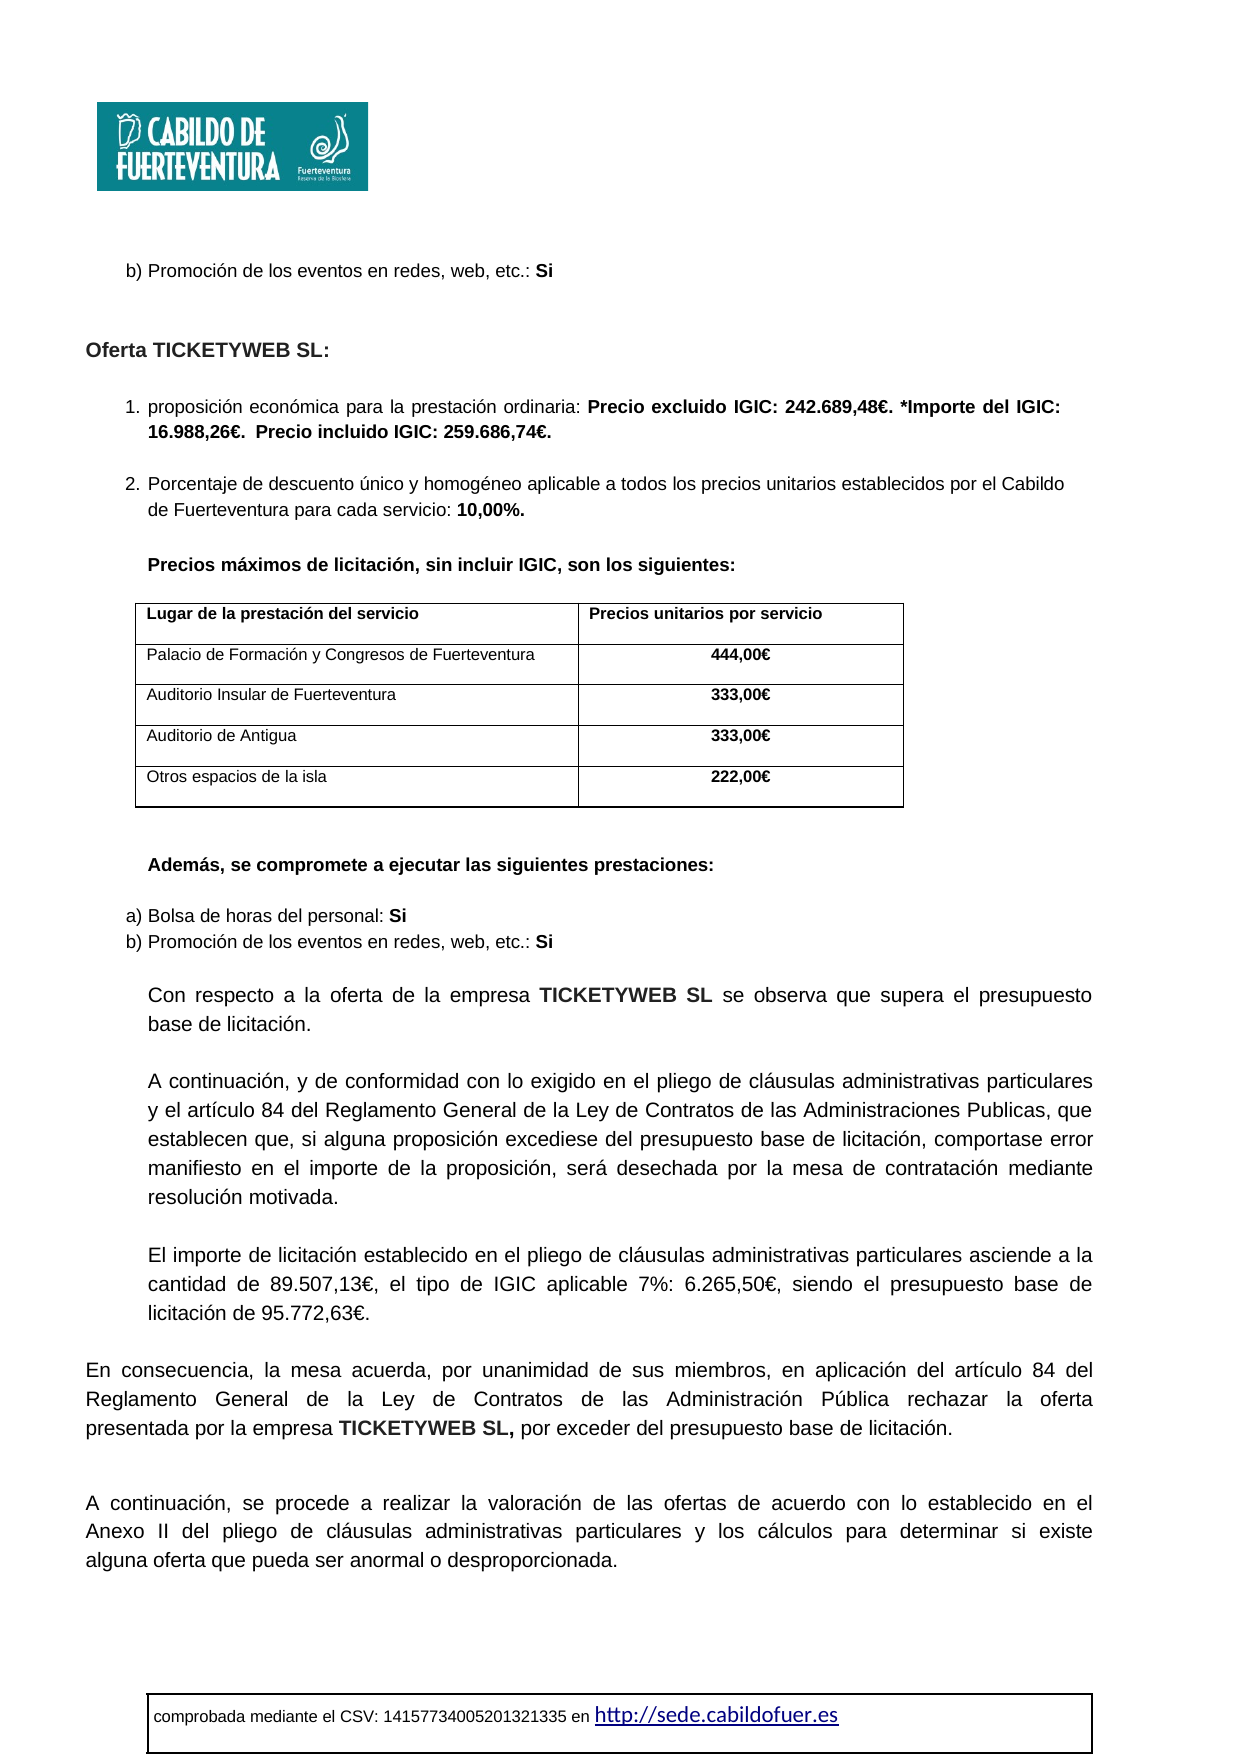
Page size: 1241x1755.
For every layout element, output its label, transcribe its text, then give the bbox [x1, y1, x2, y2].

table_cell Otros espacios de la isla [136, 767, 578, 806]
table_cell 333,00€ [579, 726, 903, 766]
text Además, se compromete a ejecutar las siguientes prestaciones: [147, 853, 1107, 875]
table_header Lugar de la prestación del servicio [136, 604, 578, 643]
text En consecuencia, la mesa acuerda, por unanimidad de sus miembros, en aplicación del artículo 84 del Reglamento General de la Ley de Contratos de las Administración Pública rechazar la oferta presentada por la empresa TICKETYWEB SL, por exceder del presupuesto base de licitación. [85, 1358, 1093, 1440]
list Bolsa de horas del personal: Si [126, 905, 1107, 927]
table_cell 222,00€ [579, 767, 903, 806]
table_cell Auditorio de Antigua [136, 726, 578, 766]
table_header Precios unitarios por servicio [579, 604, 903, 643]
text A continuación, se procede a realizar la valoración de las ofertas de acuerdo con lo establecido en el Anexo II del pliego de cláusulas administrativas particulares y los cálculos para determinar si existe alguna oferta que pueda ser anormal o desproporcionada. [85, 1490, 1093, 1572]
table_cell 333,00€ [579, 685, 903, 725]
list proposición económica para la prestación ordinaria: Precio excluido IGIC: 242.689,48€. *Importe del IGIC: 16.988,26€. Precio incluido IGIC: 259.686,74€. [125, 395, 1093, 443]
table_cell Palacio de Formación y Congresos de Fuerteventura [136, 645, 578, 684]
table_cell Auditorio Insular de Fuerteventura [136, 685, 578, 725]
text A continuación, y de conformidad con lo exigido en el pliego de cláusulas administrativas particulares y el artículo 84 del Reglamento General de la Ley de Contratos de las Administraciones Publicas, que establecen que, si alguna proposición excediese del presupuesto base de licitación, comportase error manifiesto en el importe de la proposición, será desechada por la mesa de contratación mediante resolución motivada. [148, 1069, 1093, 1209]
list Porcentaje de descuento único y homogéneo aplicable a todos los precios unitarios establecidos por el Cabildo de Fuerteventura para cada servicio: 10,00%. [125, 473, 1093, 521]
text Precios máximos de licitación, sin incluir IGIC, son los siguientes: [147, 554, 1093, 575]
text Con respecto a la oferta de la empresa TICKETYWEB SL se observa que supera el presupuesto base de licitación. [148, 983, 1093, 1036]
list Promoción de los eventos en redes, web, etc.: Si [126, 260, 1107, 282]
table_cell 444,00€ [579, 645, 903, 684]
subtitle Oferta TICKETYWEB SL: [85, 338, 1093, 362]
text El importe de licitación establecido en el pliego de cláusulas administrativas particulares asciende a la cantidad de 89.507,13€, el tipo de IGIC aplicable 7%: 6.265,50€, siendo el presupuesto base de licitación de 95.772,63€. [148, 1243, 1093, 1324]
list Promoción de los eventos en redes, web, etc.: Si [126, 931, 1107, 952]
